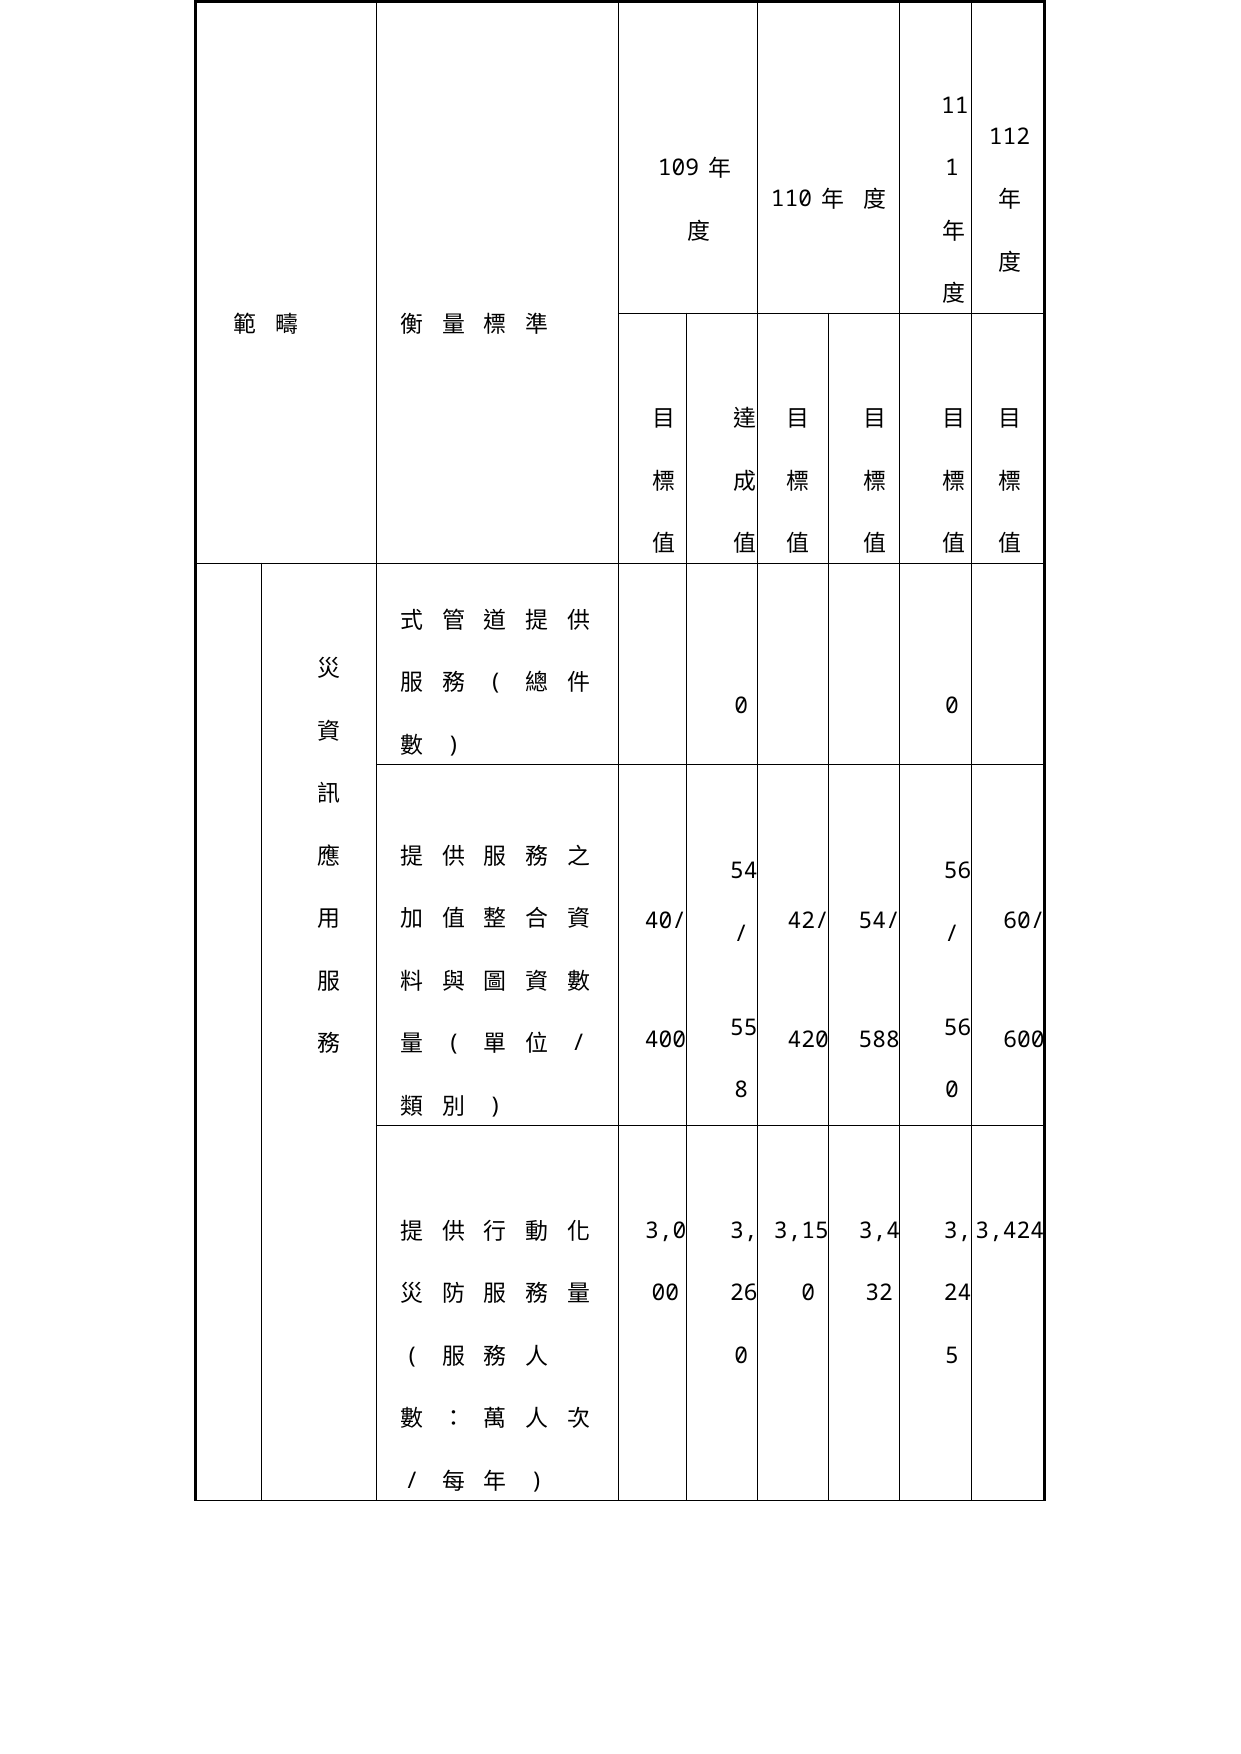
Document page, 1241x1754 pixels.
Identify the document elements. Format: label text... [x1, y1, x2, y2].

table_cell [619, 564, 686, 764]
table_cell 3,000 [619, 1126, 686, 1500]
table_cell 56/ 560 [900, 765, 971, 1125]
table_cell 式管道提供服務(總件數) [377, 564, 618, 764]
table_cell 災資訊應用服務 [262, 564, 376, 1500]
table_cell [829, 564, 899, 764]
table_cell [758, 564, 828, 764]
table_cell 目標值 [758, 314, 828, 562]
table_header 衡量標準 [377, 3, 618, 562]
table_cell 3,260 [687, 1126, 757, 1500]
table_cell [972, 564, 1043, 764]
table_header 110年度 [758, 3, 899, 312]
table_cell 目標值 [900, 314, 971, 562]
table_header 111年度 [900, 3, 971, 312]
table_cell 提供行動化災防服務量(服務人數：萬人次/每年) [377, 1126, 618, 1500]
table_cell 目標值 [972, 314, 1043, 562]
table_cell 60/ 600 [972, 765, 1043, 1125]
table_header 112年度 [972, 3, 1043, 312]
table_header 109年度 [619, 3, 757, 312]
table_cell 0 [900, 564, 971, 764]
table_cell 提供服務之加值整合資料與圖資數量(單位/類別) [377, 765, 618, 1125]
table_cell 3,245 [900, 1126, 971, 1500]
table_cell 42/ 420 [758, 765, 828, 1125]
table_cell 3,432 [829, 1126, 899, 1500]
table_header 範疇 [197, 3, 376, 562]
table_cell 54/ 558 [687, 765, 757, 1125]
table_cell [197, 564, 261, 1500]
table_cell 40/ 400 [619, 765, 686, 1125]
table_cell 目標值 [619, 314, 686, 562]
table_cell 目標值 [829, 314, 899, 562]
table_cell 達成值 [687, 314, 757, 562]
table_cell 3,424 [972, 1126, 1043, 1500]
table_cell 3,150 [758, 1126, 828, 1500]
table_cell 54/ 588 [829, 765, 899, 1125]
table_cell 0 [687, 564, 757, 764]
